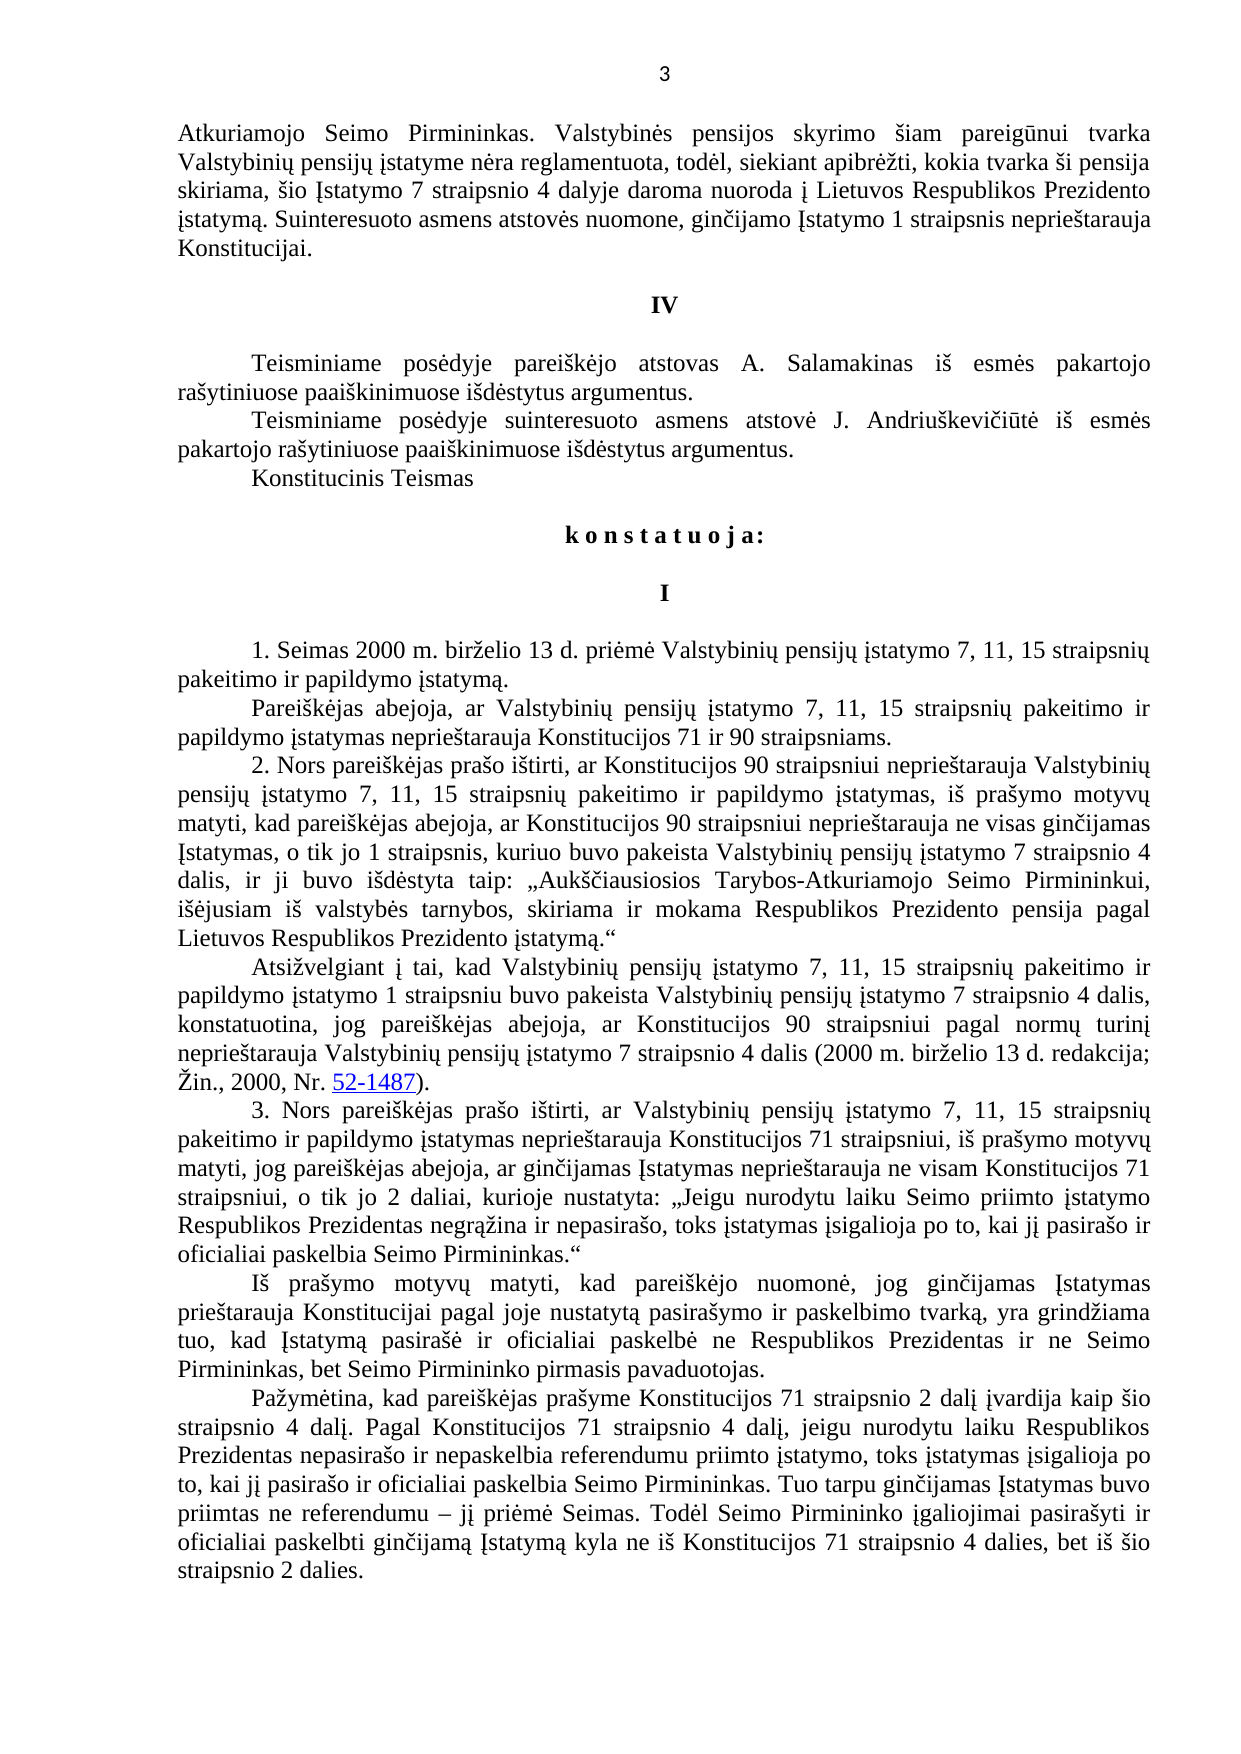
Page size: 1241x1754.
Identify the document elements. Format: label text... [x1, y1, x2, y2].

text Teisminiame posėdyje suinteresuoto asmens atstovė J. Andriuškevičiūtė iš esmės pakartojo rašytiniuose paaiškinimuose išdėstytus argumentus. [177, 406, 1152, 463]
text I [177, 578, 1152, 607]
text IV [177, 291, 1152, 319]
text Atkuriamojo Seimo Pirmininkas. Valstybinės pensijos skyrimo šiam pareigūnui tvarka Valstybinių pensijų įstatyme nėra reglamentuota, todėl, siekiant apibrėžti, kokia tvarka ši pensija skiriama, šio Įstatymo 7 straipsnio 4 dalyje daroma nuoroda į Lietuvos Respublikos Prezidento įstatymą. Suinteresuoto asmens atstovės nuomone, ginčijamo Įstatymo 1 straipsnis neprieštarauja Konstitucijai. [177, 118, 1152, 262]
text 3. Nors pareiškėjas prašo ištirti, ar Valstybinių pensijų įstatymo 7, 11, 15 straipsnių pakeitimo ir papildymo įstatymas neprieštarauja Konstitucijos 71 straipsniui, iš prašymo motyvų matyti, jog pareiškėjas abejoja, ar ginčijamas Įstatymas neprieštarauja ne visam Konstitucijos 71 straipsniui, o tik jo 2 daliai, kurioje nustatyta: „Jeigu nurodytu laiku Seimo priimto įstatymo Respublikos Prezidentas negrąžina ir nepasirašo, toks įstatymas įsigalioja po to, kai jį pasirašo ir oficialiai paskelbia Seimo Pirmininkas.“ [177, 1096, 1152, 1268]
text 2. Nors pareiškėjas prašo ištirti, ar Konstitucijos 90 straipsniui neprieštarauja Valstybinių pensijų įstatymo 7, 11, 15 straipsnių pakeitimo ir papildymo įstatymas, iš prašymo motyvų matyti, kad pareiškėjas abejoja, ar Konstitucijos 90 straipsniui neprieštarauja ne visas ginčijamas Įstatymas, o tik jo 1 straipsnis, kuriuo buvo pakeista Valstybinių pensijų įstatymo 7 straipsnio 4 dalis, ir ji buvo išdėstyta taip: „Aukščiausiosios Tarybos-Atkuriamojo Seimo Pirmininkui, išėjusiam iš valstybės tarnybos, skiriama ir mokama Respublikos Prezidento pensija pagal Lietuvos Respublikos Prezidento įstatymą.“ [177, 751, 1152, 952]
text 1. Seimas 2000 m. birželio 13 d. priėmė Valstybinių pensijų įstatymo 7, 11, 15 straipsnių pakeitimo ir papildymo įstatymą. [177, 636, 1152, 693]
text Teisminiame posėdyje pareiškėjo atstovas A. Salamakinas iš esmės pakartojo rašytiniuose paaiškinimuose išdėstytus argumentus. [177, 348, 1152, 406]
text Atsižvelgiant į tai, kad Valstybinių pensijų įstatymo 7, 11, 15 straipsnių pakeitimo ir papildymo įstatymo 1 straipsniu buvo pakeista Valstybinių pensijų įstatymo 7 straipsnio 4 dalis, konstatuotina, jog pareiškėjas abejoja, ar Konstitucijos 90 straipsniui pagal normų turinį neprieštarauja Valstybinių pensijų įstatymo 7 straipsnio 4 dalis (2000 m. birželio 13 d. redakcija; Žin., 2000, Nr. 52-1487). [177, 952, 1152, 1096]
text Pareiškėjas abejoja, ar Valstybinių pensijų įstatymo 7, 11, 15 straipsnių pakeitimo ir papildymo įstatymas neprieštarauja Konstitucijos 71 ir 90 straipsniams. [177, 693, 1152, 751]
text Pažymėtina, kad pareiškėjas prašyme Konstitucijos 71 straipsnio 2 dalį įvardija kaip šio straipsnio 4 dalį. Pagal Konstitucijos 71 straipsnio 4 dalį, jeigu nurodytu laiku Respublikos Prezidentas nepasirašo ir nepaskelbia referendumu priimto įstatymo, toks įstatymas įsigalioja po to, kai jį pasirašo ir oficialiai paskelbia Seimo Pirmininkas. Tuo tarpu ginčijamas Įstatymas buvo priimtas ne referendumu – jį priėmė Seimas. Todėl Seimo Pirmininko įgaliojimai pasirašyti ir oficialiai paskelbti ginčijamą Įstatymą kyla ne iš Konstitucijos 71 straipsnio 4 dalies, bet iš šio straipsnio 2 dalies. [177, 1383, 1152, 1584]
text Iš prašymo motyvų matyti, kad pareiškėjo nuomonė, jog ginčijamas Įstatymas prieštarauja Konstitucijai pagal joje nustatytą pasirašymo ir paskelbimo tvarką, yra grindžiama tuo, kad Įstatymą pasirašė ir oficialiai paskelbė ne Respublikos Prezidentas ir ne Seimo Pirmininkas, bet Seimo Pirmininko pirmasis pavaduotojas. [177, 1268, 1152, 1383]
text Konstitucinis Teismas [177, 463, 1152, 492]
text konstatuoja: [177, 521, 1152, 549]
